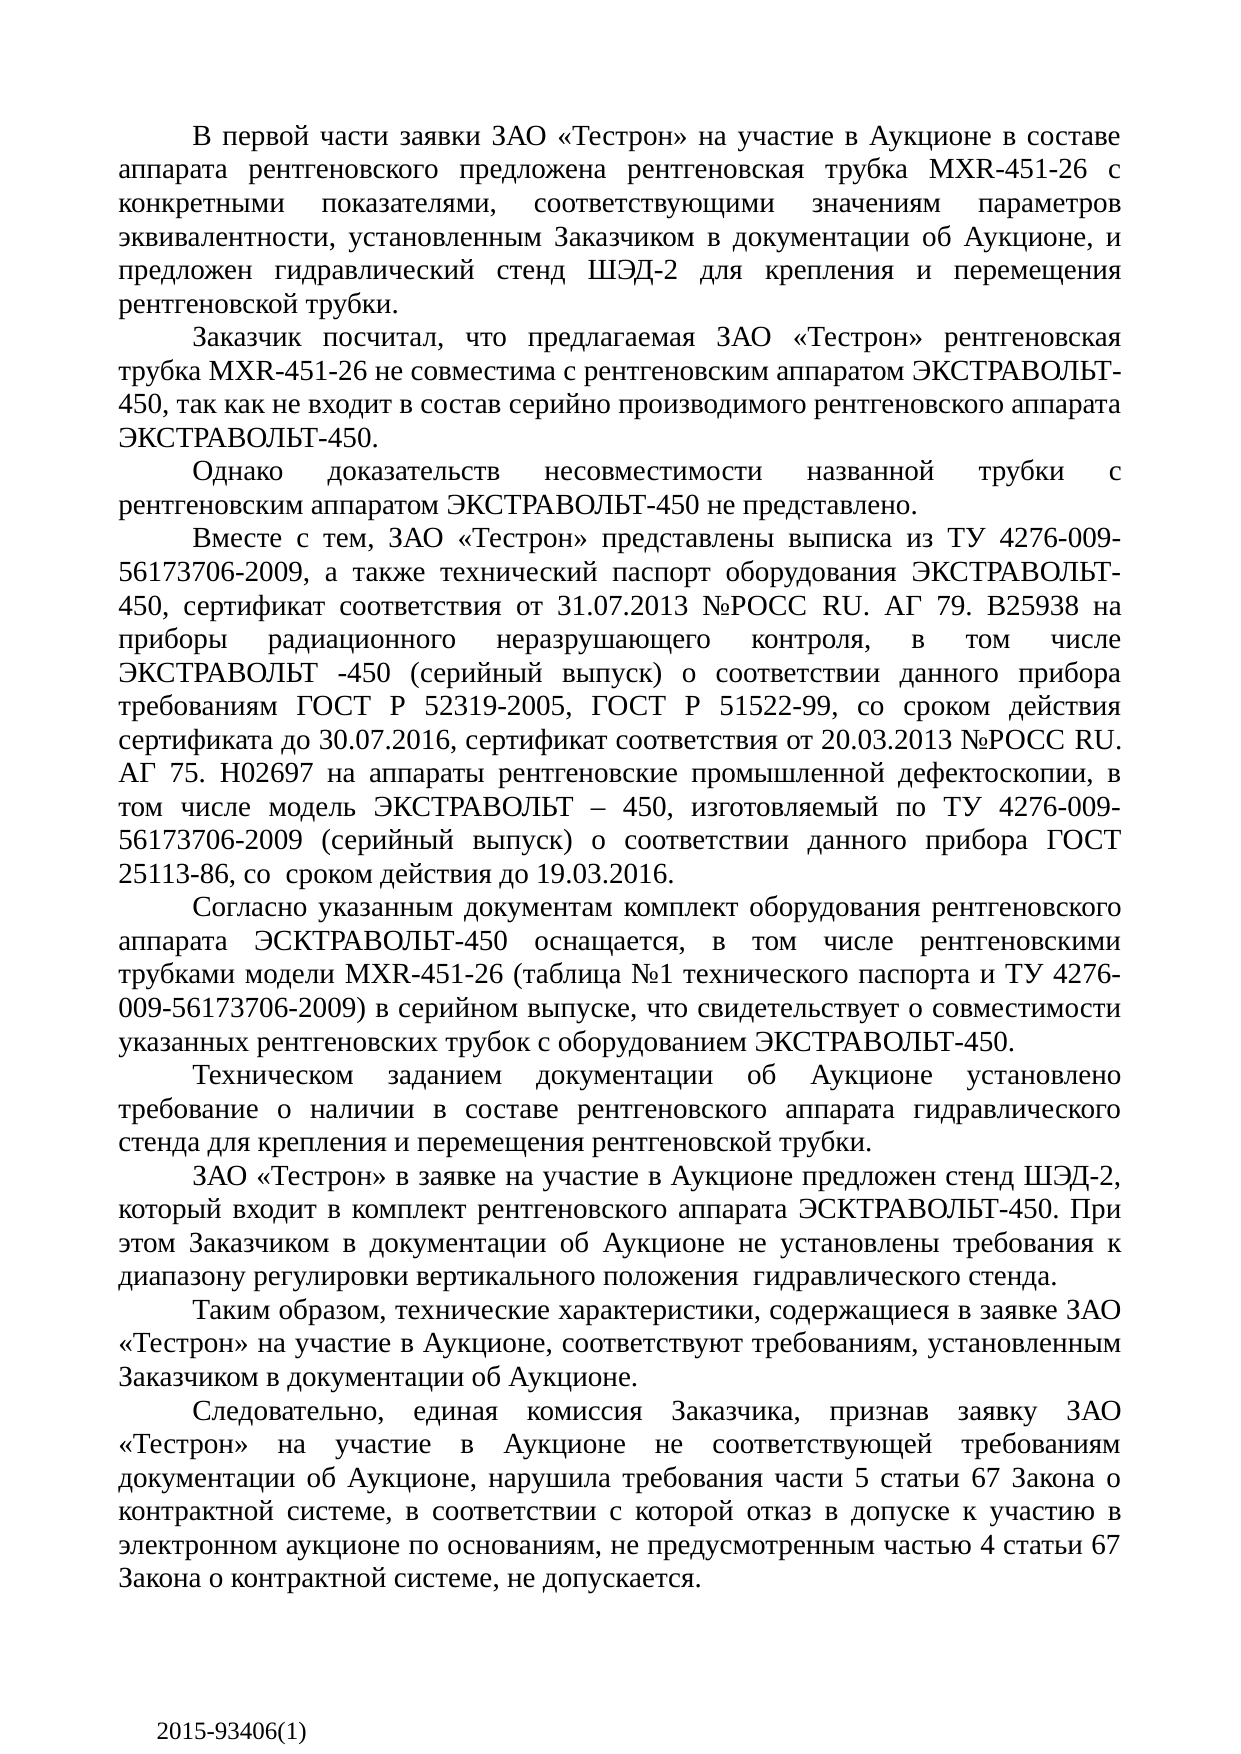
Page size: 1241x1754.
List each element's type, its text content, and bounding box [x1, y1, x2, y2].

text Однако доказательств несовместимости названной трубки с рентгеновским аппаратом ЭКСТРАВОЛЬТ-450 не представлено. [118, 453, 1122, 521]
text Техническом заданием документации об Аукционе установлено требование о наличии в составе рентгеновского аппарата гидравлического стенда для крепления и перемещения рентгеновской трубки. [118, 1057, 1122, 1158]
text Таким образом, технические характеристики, содержащиеся в заявке ЗАО «Тестрон» на участие в Аукционе, соответствуют требованиям, установленным Заказчиком в документации об Аукционе. [118, 1292, 1122, 1393]
text В первой части заявки ЗАО «Тестрон» на участие в Аукционе в составе аппарата рентгеновского предложена рентгеновская трубка MXR-451-26 с конкретными показателями, соответствующими значениям параметров эквивалентности, установленным Заказчиком в документации об Аукционе, и предложен гидравлический стенд ШЭД-2 для крепления и перемещения рентгеновской трубки. [118, 118, 1122, 319]
text Вместе с тем, ЗАО «Тестрон» представлены выписка из ТУ 4276-009-56173706-2009, а также технический паспорт оборудования ЭКСТРАВОЛЬТ-450, сертификат соответствия от 31.07.2013 №РОСС RU. АГ 79. В25938 на приборы радиационного неразрушающего контроля, в том числе ЭКСТРАВОЛЬТ -450 (серийный выпуск) о соответствии данного прибора требованиям ГОСТ Р 52319-2005, ГОСТ Р 51522-99, со сроком действия сертификата до 30.07.2016, сертификат соответствия от 20.03.2013 №РОСС RU. АГ 75. H02697 на аппараты рентгеновские промышленной дефектоскопии, в том числе модель ЭКСТРАВОЛЬТ – 450, изготовляемый по ТУ 4276-009-56173706-2009 (серийный выпуск) о соответствии данного прибора ГОСТ 25113-86, со сроком действия до 19.03.2016. [118, 521, 1122, 889]
text ЗАО «Тестрон» в заявке на участие в Аукционе предложен стенд ШЭД-2, который входит в комплект рентгеновского аппарата ЭСКТРАВОЛЬТ-450. При этом Заказчиком в документации об Аукционе не установлены требования к диапазону регулировки вертикального положения гидравлического стенда. [118, 1158, 1122, 1292]
text Заказчик посчитал, что предлагаемая ЗАО «Тестрон» рентгеновская трубка MXR-451-26 не совместима с рентгеновским аппаратом ЭКСТРАВОЛЬТ-450, так как не входит в состав серийно производимого рентгеновского аппарата ЭКСТРАВОЛЬТ-450. [118, 319, 1122, 453]
text Согласно указанным документам комплект оборудования рентгеновского аппарата ЭСКТРАВОЛЬТ-450 оснащается, в том числе рентгеновскими трубками модели MXR-451-26 (таблица №1 технического паспорта и ТУ 4276-009-56173706-2009) в серийном выпуске, что свидетельствует о совместимости указанных рентгеновских трубок с оборудованием ЭКСТРАВОЛЬТ-450. [118, 889, 1122, 1057]
text Следовательно, единая комиссия Заказчика, признав заявку ЗАО «Тестрон» на участие в Аукционе не соответствующей требованиям документации об Аукционе, нарушила требования части 5 статьи 67 Закона о контрактной системе, в соответствии с которой отказ в допуске к участию в электронном аукционе по основаниям, не предусмотренным частью 4 статьи 67 Закона о контрактной системе, не допускается. [118, 1393, 1122, 1594]
